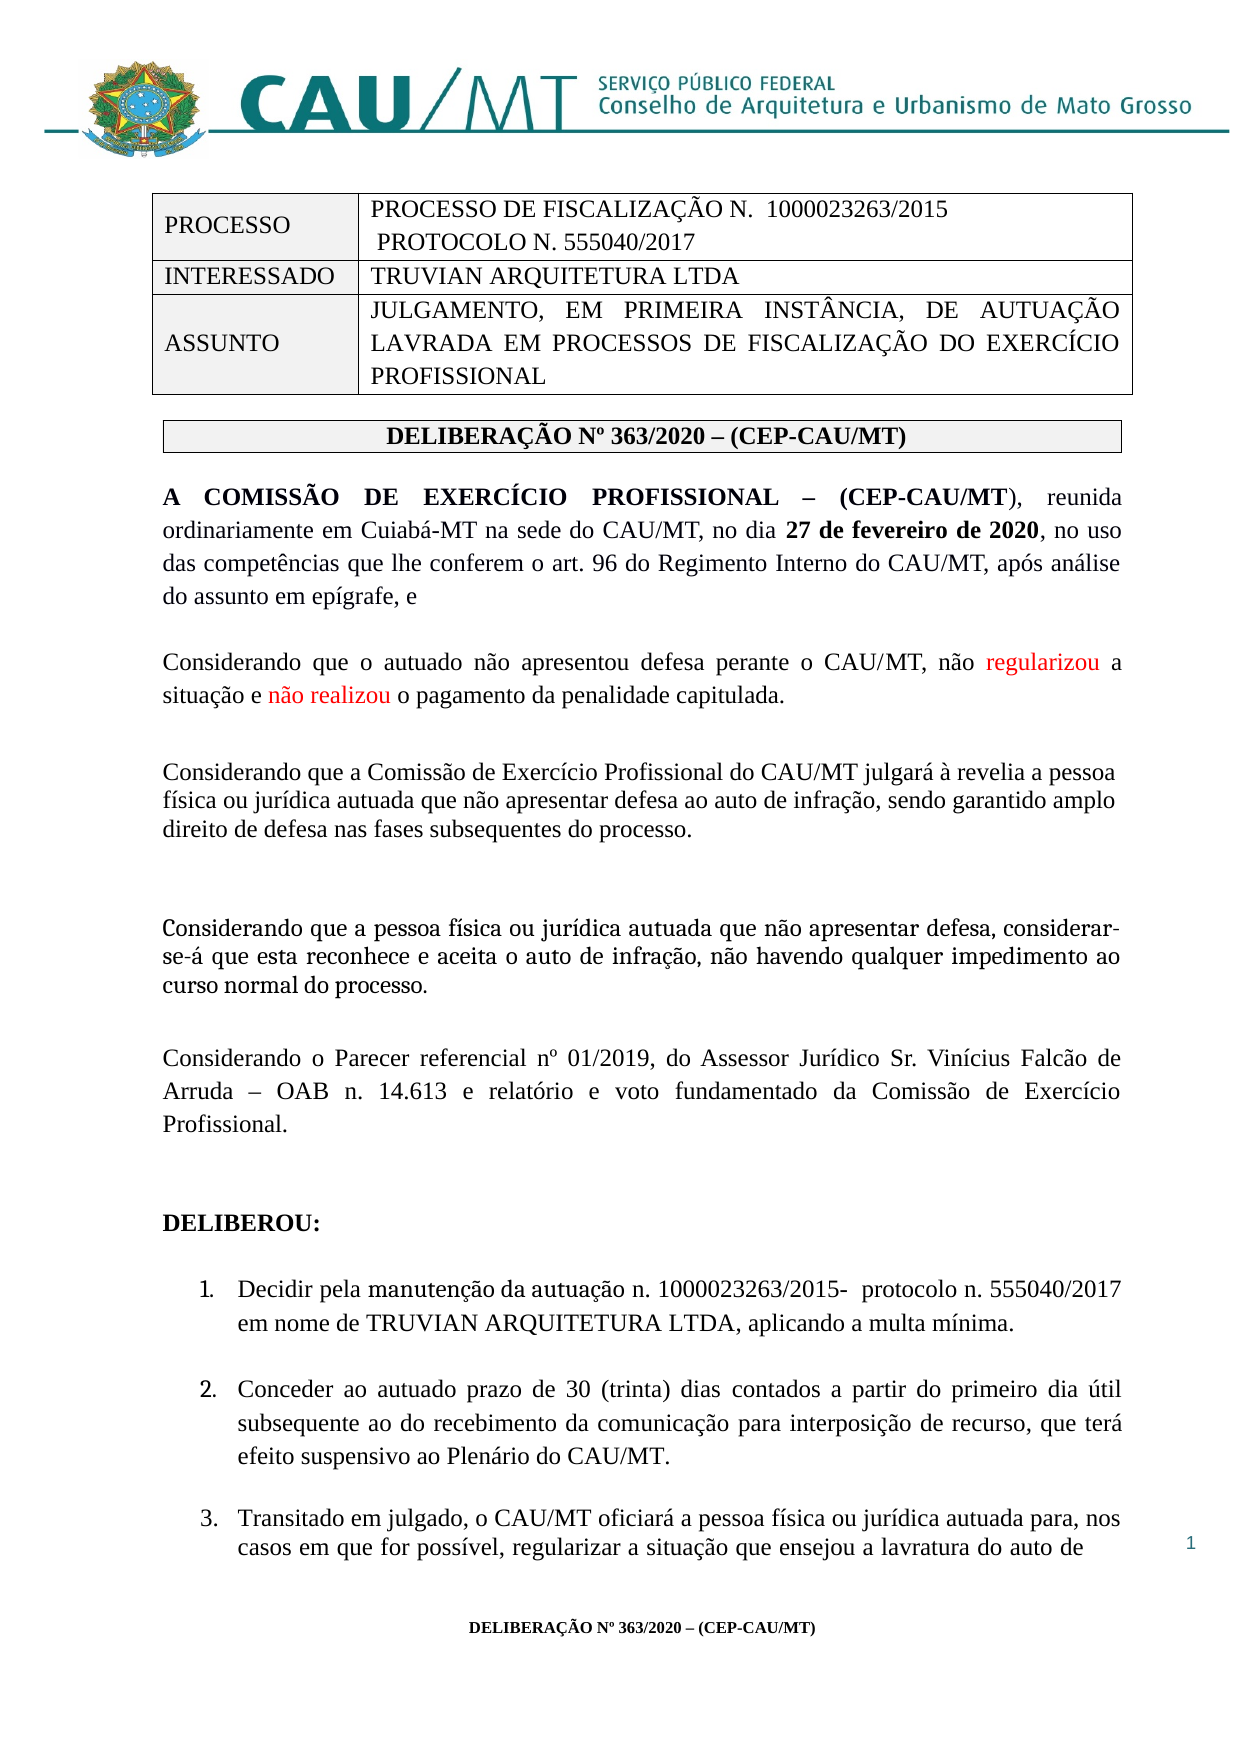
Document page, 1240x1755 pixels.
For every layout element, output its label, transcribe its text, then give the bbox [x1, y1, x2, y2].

text DELIBEROU: [162, 1208, 1122, 1237]
table_cell JULGAMENTO, EM PRIMEIRA INSTÂNCIA, DE AUTUAÇÃO LAVRADA EM PROCESSOS DE FISCALIZAÇÃO DO EXERCÍCIO PROFISSIONAL [359, 295, 1132, 394]
table_cell ASSUNTO [153, 295, 358, 394]
table_cell TRUVIAN ARQUITETURA LTDA [359, 261, 1132, 294]
list Transitado em julgado, o CAU/MT oficiará a pessoa física ou jurídica autuada para, nos casos em que for possível, regularizar a situação que ensejou a lavratura do auto de [200, 1503, 1122, 1560]
list Conceder ao autuado prazo de 30 (trinta) dias contados a partir do primeiro dia útil subsequente ao do recebimento da comunicação para interposição de recurso, que terá efeito suspensivo ao Plenário do CAU/MT. [200, 1374, 1122, 1470]
list Decidir pela manutenção da autuação n. 1000023263/2015- protocolo n. 555040/2017 em nome de TRUVIAN ARQUITETURA LTDA, aplicando a multa mínima. [200, 1274, 1122, 1337]
text Considerando que a pessoa física ou jurídica autuada que não apresentar defesa, considerar-se-á que esta reconhece e aceita o auto de infração, não havendo qualquer impedimento ao curso normal do processo. [162, 913, 1122, 1000]
text DELIBERAÇÃO Nº 363/2020 – (CEP-CAU/MT) [164, 421, 1121, 452]
table_header PROCESSO DE FISCALIZAÇÃO N. 1000023263/2015 PROTOCOLO N. 555040/2017 [359, 194, 1132, 260]
table_header PROCESSO [153, 194, 358, 260]
text A COMISSÃO DE EXERCÍCIO PROFISSIONAL – (CEP-CAU/MT), reunida ordinariamente em Cuiabá-MT na sede do CAU/MT, no dia 27 de fevereiro de 2020, no uso das competências que lhe conferem o art. 96 do Regimento Interno do CAU/MT, após análise do assunto em epígrafe, e [162, 482, 1122, 610]
table_cell INTERESSADO [153, 261, 358, 294]
text Considerando o Parecer referencial nº 01/2019, do Assessor Jurídico Sr. Vinícius Falcão de Arruda – OAB n. 14.613 e relatório e voto fundamentado da Comissão de Exercício Profissional. [162, 1043, 1122, 1138]
text Considerando que a Comissão de Exercício Profissional do CAU/MT julgará à revelia a pessoa física ou jurídica autuada que não apresentar defesa ao auto de infração, sendo garantido amplo direito de defesa nas fases subsequentes do processo. [162, 757, 1122, 843]
text Considerando que o autuado não apresentou defesa perante o CAU/MT, não regularizou a situação e não realizou o pagamento da penalidade capitulada. [162, 647, 1122, 709]
